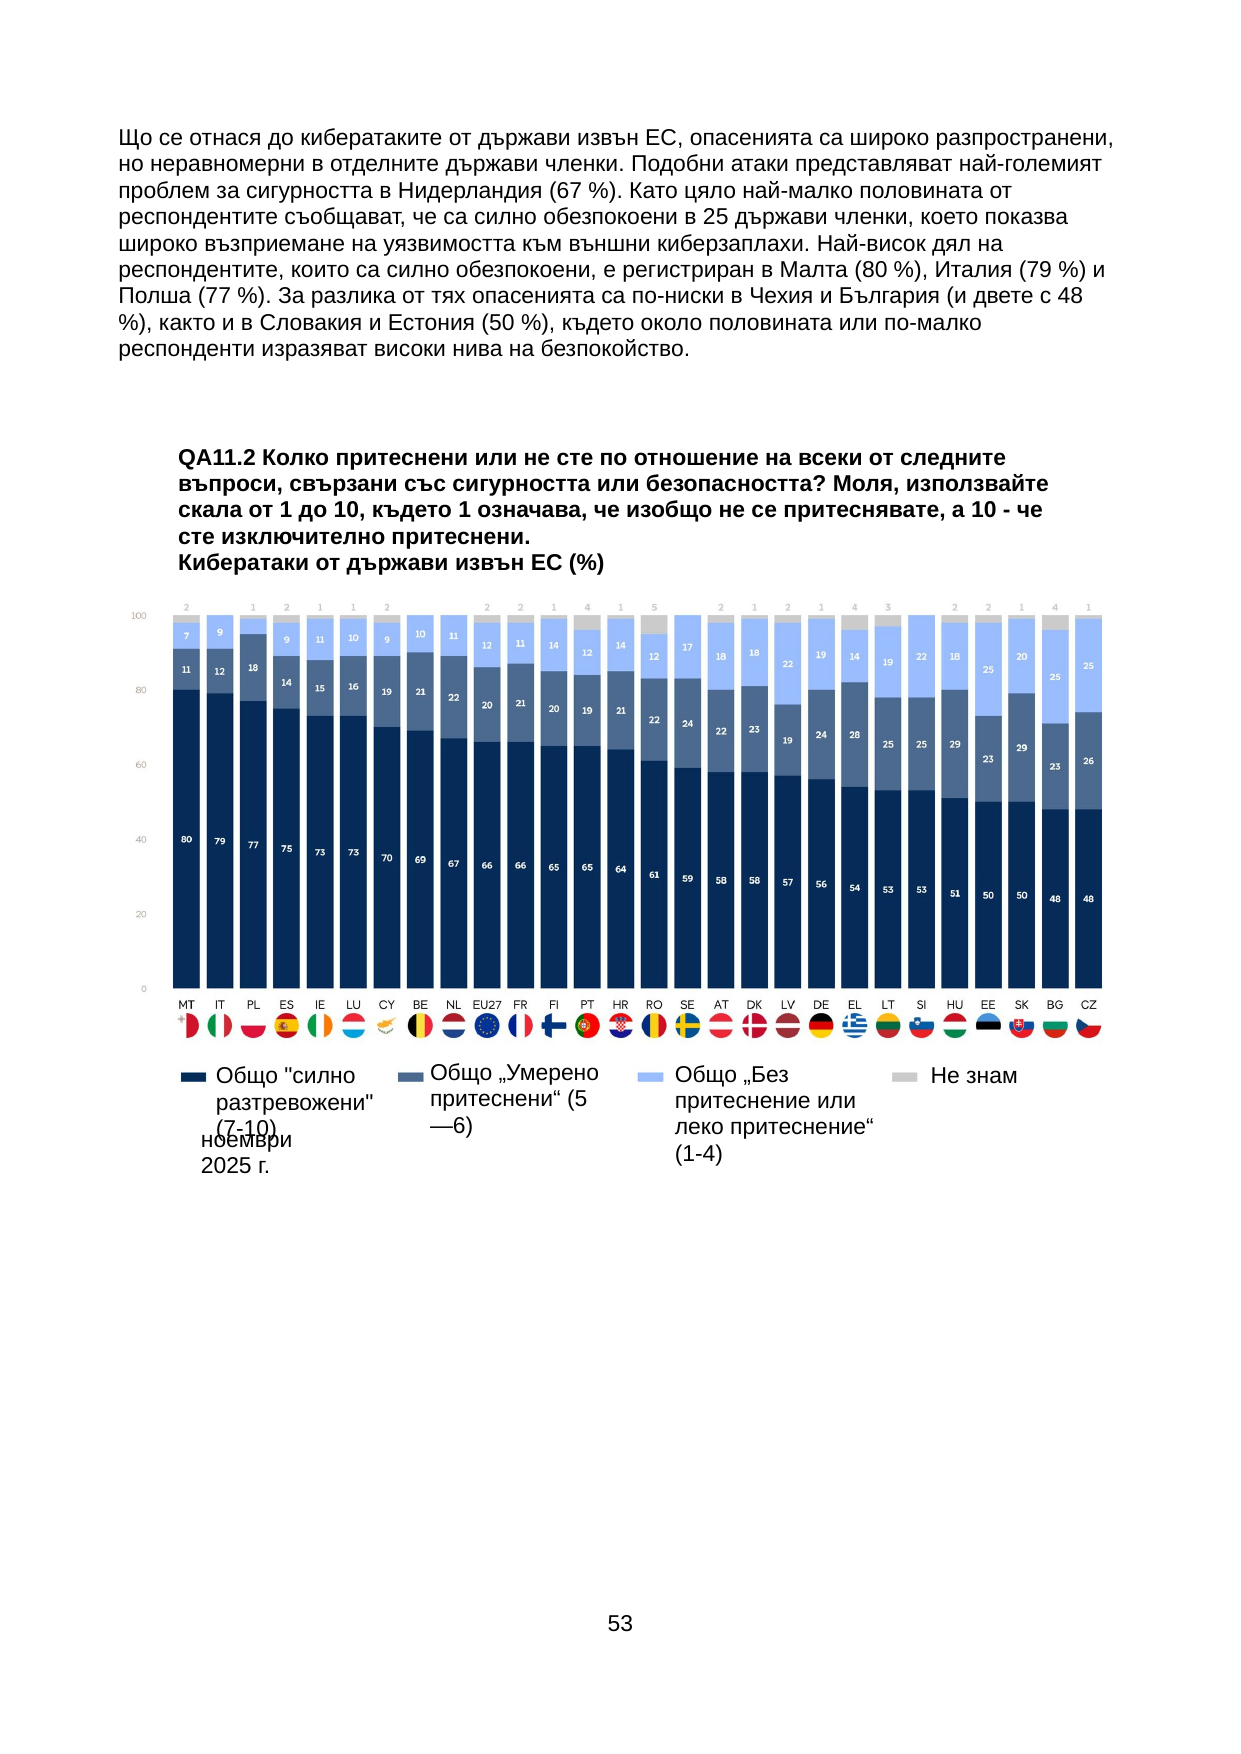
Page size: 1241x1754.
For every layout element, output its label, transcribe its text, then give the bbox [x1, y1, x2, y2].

picture [450, 1070, 457, 1079]
picture [123, 595, 1108, 1045]
text Що се отнася до кибератаките от държави извън ЕС, опасенията са широко разпространени, но неравномерни в отделните държави членки. Подобни атаки представляват най-големият проблем за сигурността в Нидерландия (67 %). Като цяло най-малко половината от респондентите съобщават, че са силно обезпокоени в 25 държави членки, което показва широко възприемане на уязвимостта към външни киберзаплахи. Най-висок дял на респондентите, които са силно обезпокоени, е регистриран в Малта (80 %), Италия (79 %) и Полша (77 %). За разлика от тях опасенията са по-ниски в Чехия и България (и двете с 48 %), както и в Словакия и Естония (50 %), където около половината или по-малко респонденти изразяват високи нива на безпокойство. [118, 124, 1122, 361]
picture [173, 1063, 922, 1085]
